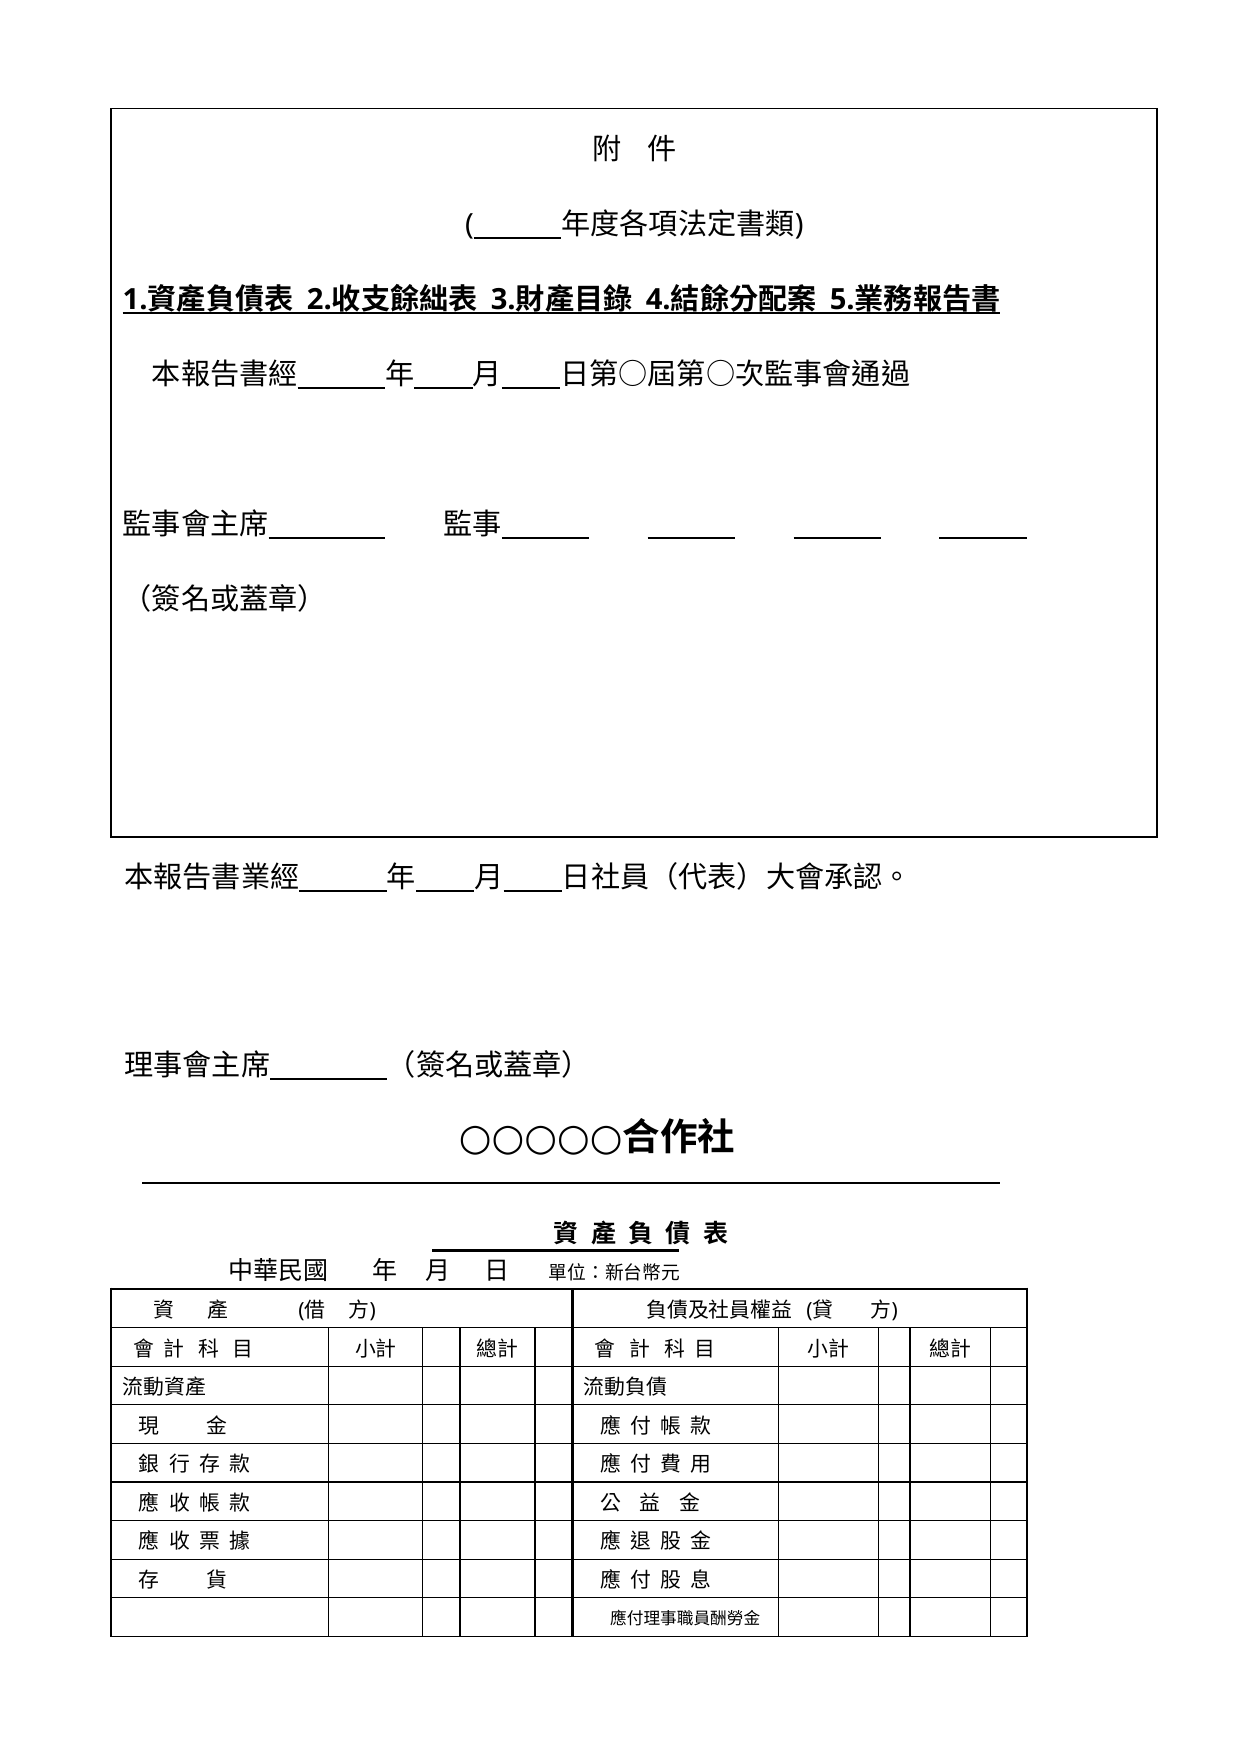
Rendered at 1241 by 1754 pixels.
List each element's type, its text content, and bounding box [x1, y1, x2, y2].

table_cell [423, 1444, 459, 1481]
table_cell 流動資產 [112, 1367, 328, 1404]
table_cell [423, 1598, 459, 1636]
table_cell 應 付 股 息 [574, 1560, 778, 1597]
table_cell 總計 [461, 1328, 534, 1366]
table_cell [779, 1483, 878, 1520]
table_cell [112, 1598, 328, 1636]
table_cell [461, 1367, 534, 1404]
table_cell [911, 1483, 990, 1520]
table_cell [329, 1560, 422, 1597]
table_cell [879, 1405, 909, 1443]
table_cell [991, 1483, 1026, 1520]
table_cell [461, 1598, 534, 1636]
table_cell [329, 1598, 422, 1636]
table_cell 應 付 帳 款 [574, 1405, 778, 1443]
table_cell [329, 1367, 422, 1404]
text 資 產 負 債 表 [124, 1213, 1157, 1250]
table_cell [461, 1444, 534, 1481]
table_cell [911, 1521, 990, 1558]
table_cell 小計 [329, 1328, 422, 1366]
table_cell 小計 [779, 1328, 878, 1366]
table_cell 會 計 科 目 [574, 1328, 778, 1366]
table_cell 附 件 ( 年度各項法定書類) 1.資產負債表 2.收支餘絀表 3.財產目錄 4.結餘分配案 5.業務報告書 本報告書經 年 月 日第○屆第○次監事會通過 監事會主席 監事 （簽名或蓋章） [112, 109, 1156, 836]
table_cell [461, 1521, 534, 1558]
table_cell [536, 1560, 571, 1597]
table_cell 公 益 金 [574, 1483, 778, 1520]
table_cell [879, 1328, 909, 1366]
table_cell [779, 1444, 878, 1481]
table_cell [779, 1521, 878, 1558]
table_cell [879, 1444, 909, 1481]
table_cell [329, 1521, 422, 1558]
table_cell [536, 1328, 571, 1366]
table_cell [991, 1405, 1026, 1443]
table_cell [423, 1560, 459, 1597]
table_cell [536, 1367, 571, 1404]
table_cell [461, 1483, 534, 1520]
table_cell [879, 1560, 909, 1597]
table_header 負債及社員權益 (貸 方) [574, 1290, 1026, 1327]
table_cell [911, 1405, 990, 1443]
table_cell [779, 1367, 878, 1404]
table_cell 存 貨 [112, 1560, 328, 1597]
table_cell [879, 1521, 909, 1558]
text 理事會主席 （簽名或蓋章） [124, 1025, 1157, 1100]
text 中華民國 年 月 日 單位：新台幣元 [124, 1250, 1157, 1288]
table_cell [779, 1598, 878, 1636]
table_cell 會 計 科 目 [112, 1328, 328, 1366]
table_cell [879, 1367, 909, 1404]
table_cell [779, 1560, 878, 1597]
table_cell 應 付 費 用 [574, 1444, 778, 1481]
table_cell [991, 1560, 1026, 1597]
table_cell 應 退 股 金 [574, 1521, 778, 1558]
table_cell 應 收 帳 款 [112, 1483, 328, 1520]
table_cell [991, 1521, 1026, 1558]
table_cell [329, 1483, 422, 1520]
table_cell [536, 1521, 571, 1558]
table_cell [423, 1521, 459, 1558]
table_cell [423, 1483, 459, 1520]
table_cell [536, 1405, 571, 1443]
table_cell [991, 1444, 1026, 1481]
table_cell 應付理事職員酬勞金 [574, 1598, 778, 1636]
table_cell [911, 1598, 990, 1636]
table_cell [879, 1483, 909, 1520]
table_cell 流動負債 [574, 1367, 778, 1404]
table_cell 應 收 票 據 [112, 1521, 328, 1558]
table_cell [911, 1444, 990, 1481]
table_cell [991, 1328, 1026, 1366]
table_cell [536, 1598, 571, 1636]
table_cell 現 金 [112, 1405, 328, 1443]
text 本報告書業經 年 月 日社員（代表）大會承認。 [124, 838, 1157, 913]
table_cell [423, 1328, 459, 1366]
table_cell [911, 1367, 990, 1404]
table_cell [423, 1405, 459, 1443]
table_cell [329, 1405, 422, 1443]
table_cell [423, 1367, 459, 1404]
table_cell [779, 1405, 878, 1443]
table_cell 總計 [911, 1328, 990, 1366]
table_cell [329, 1444, 422, 1481]
table_header 資 產 (借 方) [112, 1290, 571, 1327]
text ○○○○○合作社 [177, 1117, 987, 1159]
table_cell [461, 1560, 534, 1597]
table_cell [536, 1483, 571, 1520]
table_cell [991, 1367, 1026, 1404]
table_cell [991, 1598, 1026, 1636]
table_cell [879, 1598, 909, 1636]
table_cell [536, 1444, 571, 1481]
table_cell 銀 行 存 款 [112, 1444, 328, 1481]
table_cell [911, 1560, 990, 1597]
table_cell [461, 1405, 534, 1443]
